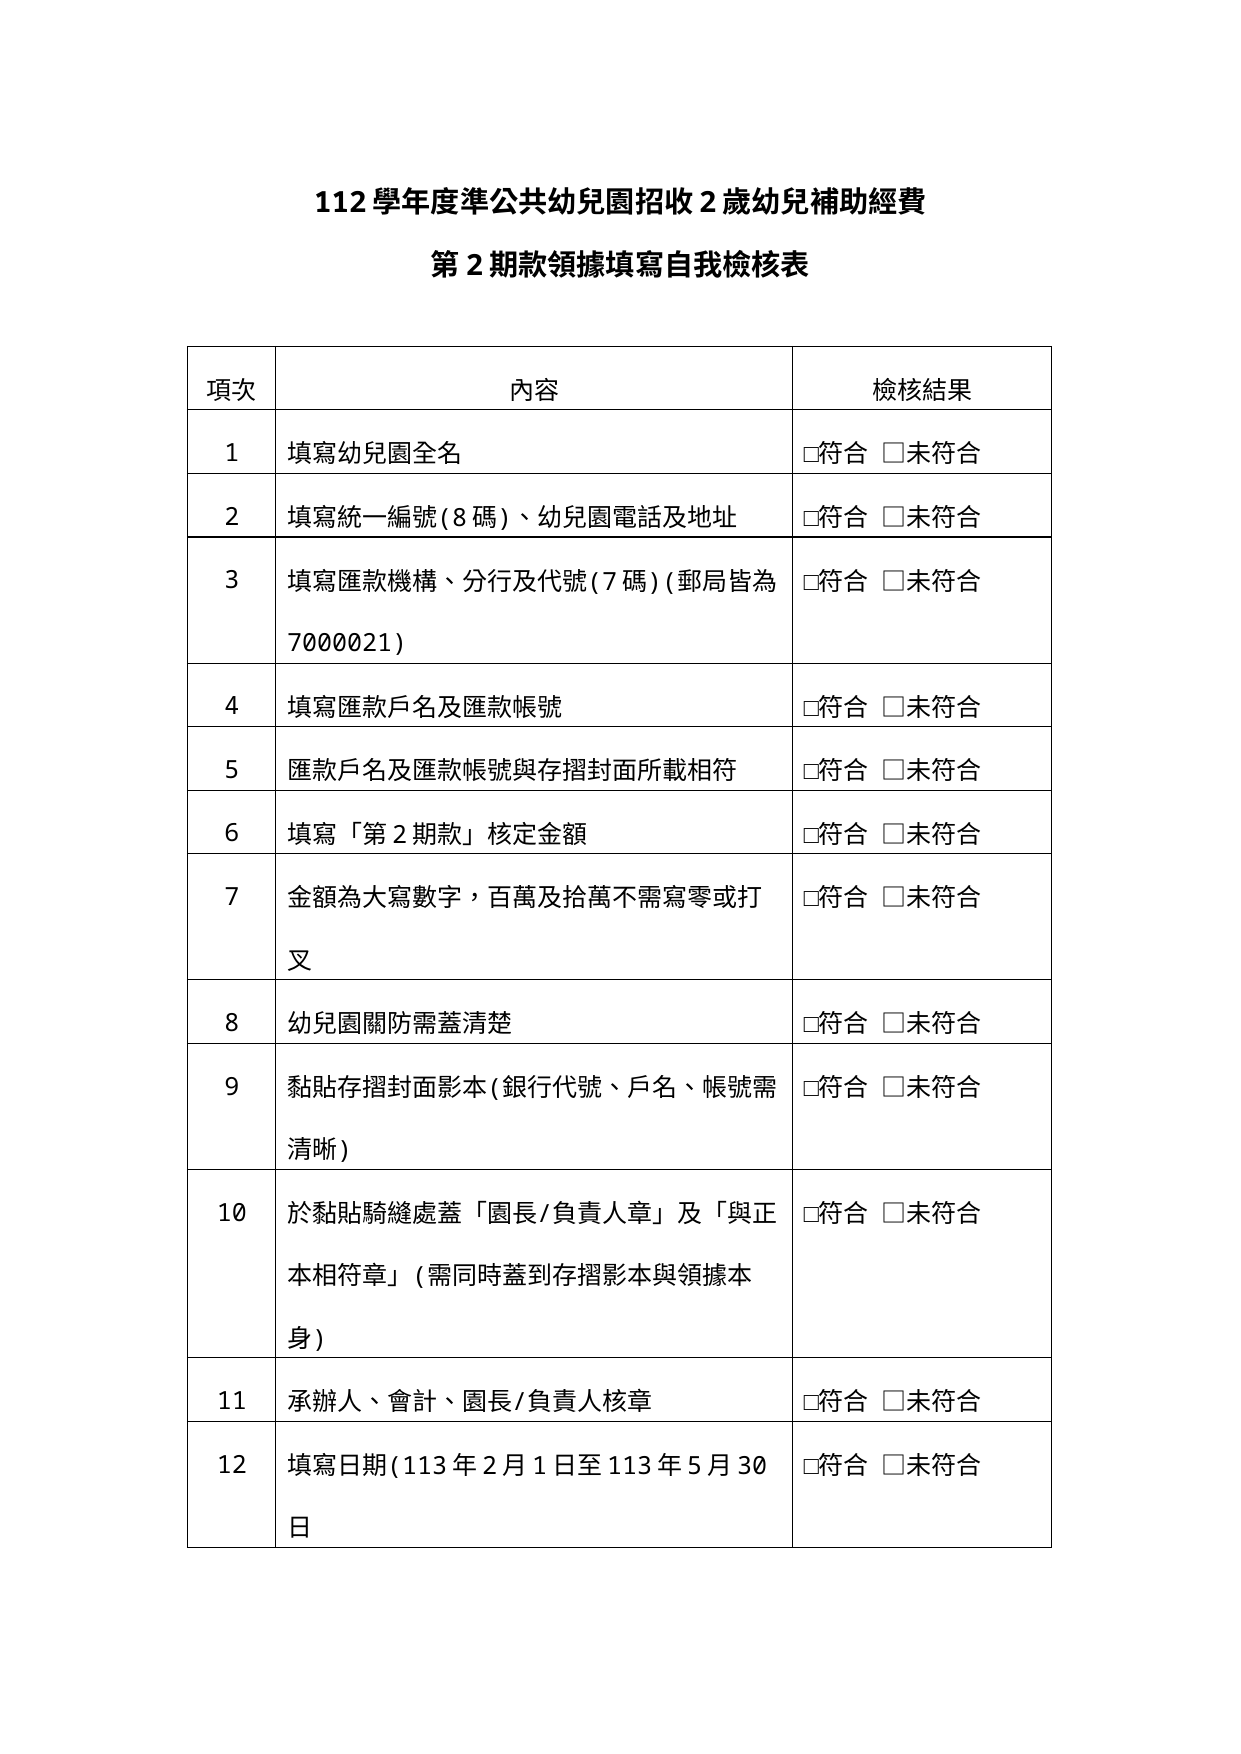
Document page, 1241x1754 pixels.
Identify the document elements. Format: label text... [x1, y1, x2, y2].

table_cell 10 [188, 1170, 275, 1357]
table_cell 填寫幼兒園全名 [276, 410, 792, 473]
table_cell □符合 □未符合 [793, 854, 1051, 979]
table_cell 填寫「第2期款」核定金額 [276, 791, 792, 853]
table_header 項次 [188, 347, 275, 409]
table_cell 填寫匯款機構、分行及代號(7碼)(郵局皆為7000021) [276, 538, 792, 662]
table_cell 11 [188, 1358, 275, 1421]
table_cell 填寫統一編號(8碼)、幼兒園電話及地址 [276, 474, 792, 536]
table_cell □符合 □未符合 [793, 1358, 1051, 1421]
table_cell □符合 □未符合 [793, 1422, 1051, 1547]
table_header 內容 [276, 347, 792, 409]
table_cell 黏貼存摺封面影本(銀行代號、戶名、帳號需清晰) [276, 1044, 792, 1169]
table_cell □符合 □未符合 [793, 538, 1051, 662]
table_cell 1 [188, 410, 275, 473]
text 第2期款領據填寫自我檢核表 [187, 221, 1053, 283]
table_cell 匯款戶名及匯款帳號與存摺封面所載相符 [276, 727, 792, 789]
table_cell 3 [188, 538, 275, 662]
table_cell 幼兒園關防需蓋清楚 [276, 980, 792, 1043]
table_cell □符合 □未符合 [793, 1170, 1051, 1357]
table_cell 7 [188, 854, 275, 979]
table_cell 12 [188, 1422, 275, 1547]
table_cell □符合 □未符合 [793, 980, 1051, 1043]
table_cell □符合 □未符合 [793, 1044, 1051, 1169]
table_cell □符合 □未符合 [793, 664, 1051, 726]
table_header 檢核結果 [793, 347, 1051, 409]
table_cell 9 [188, 1044, 275, 1169]
table_cell 承辦人、會計、園長/負責人核章 [276, 1358, 792, 1421]
table_cell □符合 □未符合 [793, 791, 1051, 853]
table_cell 填寫日期(113年2月1日至113年5月30日 [276, 1422, 792, 1547]
table_cell 金額為大寫數字，百萬及拾萬不需寫零或打叉 [276, 854, 792, 979]
table_cell 8 [188, 980, 275, 1043]
text 112學年度準公共幼兒園招收2歲幼兒補助經費 [187, 158, 1053, 221]
table_cell 6 [188, 791, 275, 853]
table_cell 2 [188, 474, 275, 536]
table_cell 5 [188, 727, 275, 789]
table_cell □符合 □未符合 [793, 410, 1051, 473]
table_cell □符合 □未符合 [793, 727, 1051, 789]
table_cell □符合 □未符合 [793, 474, 1051, 536]
table_cell 於黏貼騎縫處蓋「園長/負責人章」及「與正本相符章」(需同時蓋到存摺影本與領據本身) [276, 1170, 792, 1357]
table_cell 4 [188, 664, 275, 726]
table_cell 填寫匯款戶名及匯款帳號 [276, 664, 792, 726]
